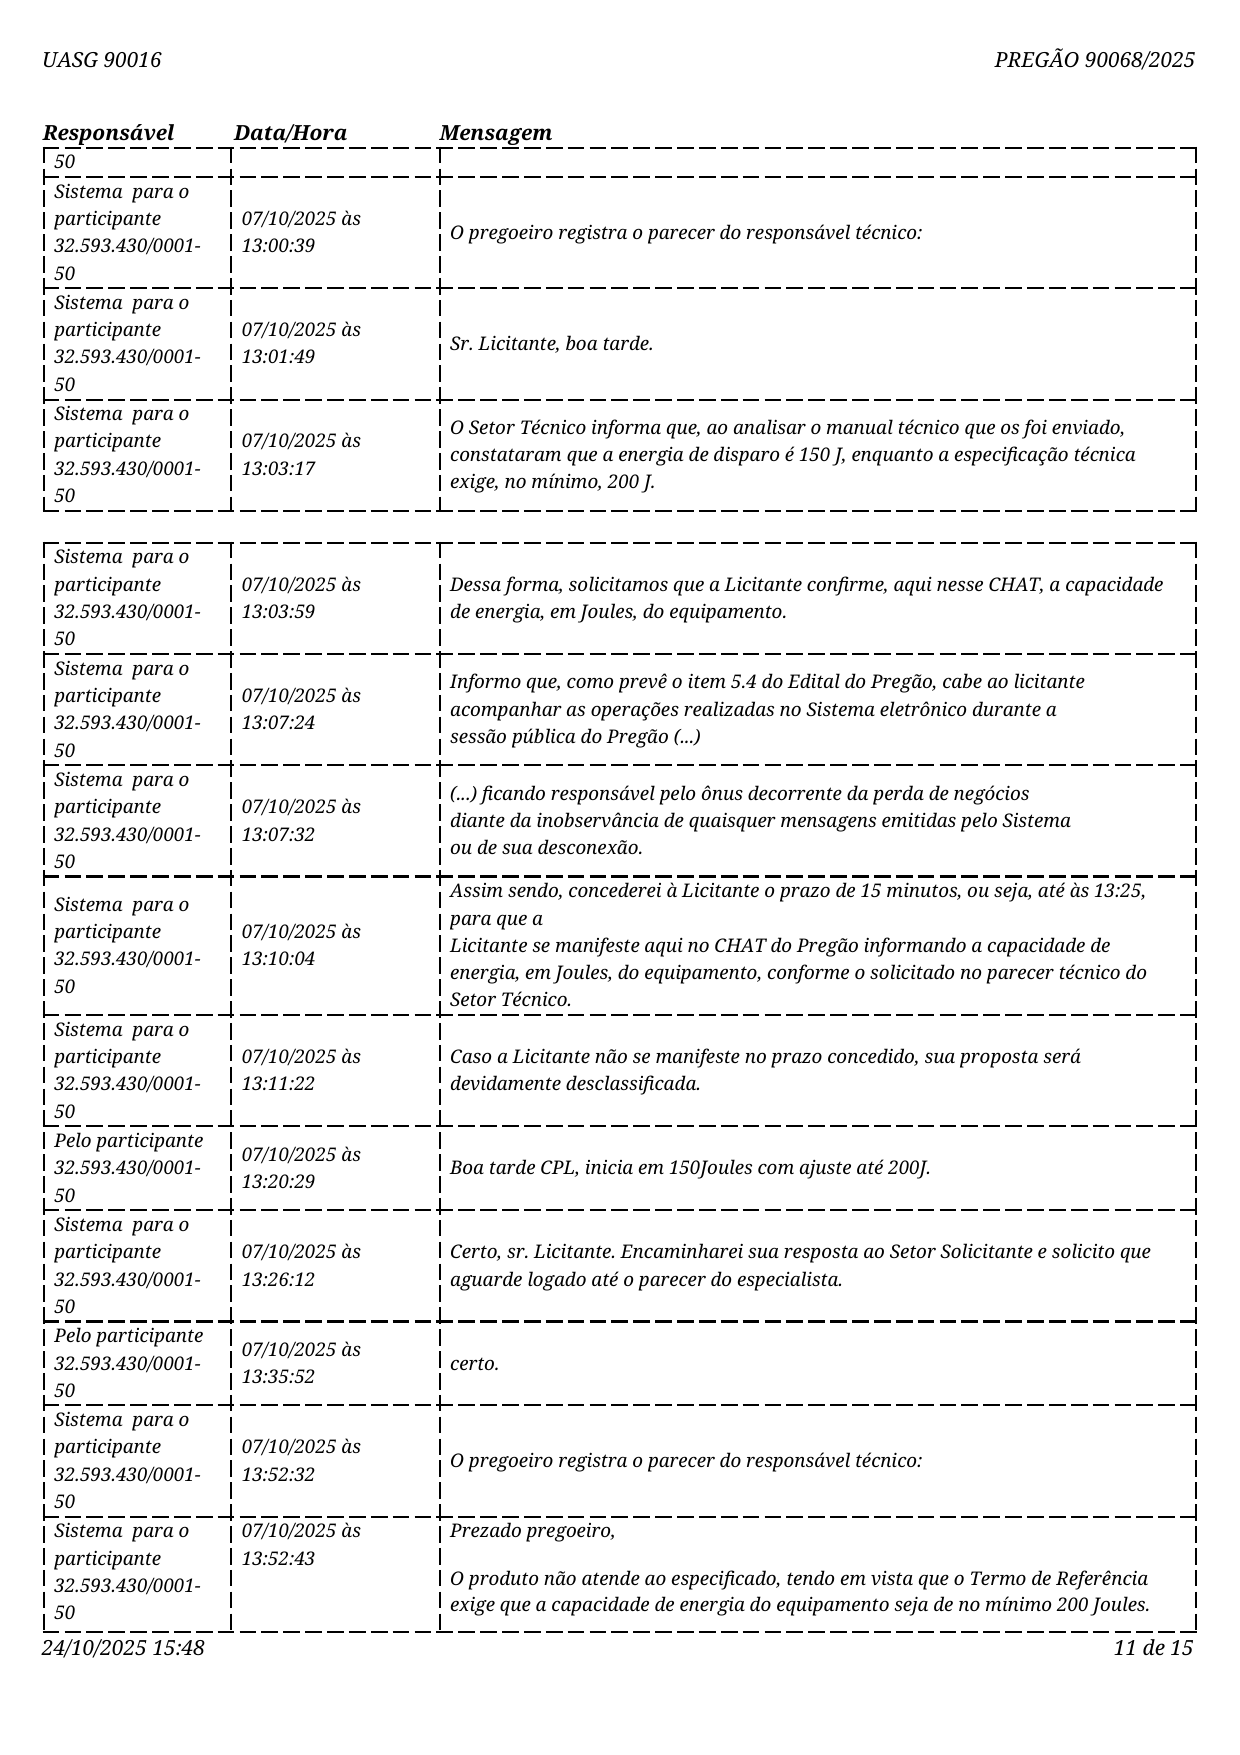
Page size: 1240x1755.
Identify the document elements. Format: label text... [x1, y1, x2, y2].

table_cell Sistema para o participante 32.593.430/0001-50 [44, 1014, 231, 1125]
table_cell [440, 147, 1196, 176]
table_cell Pelo participante 32.593.430/0001-50 [44, 1125, 231, 1209]
table_cell Pelo participante 32.593.430/0001-50 [44, 1320, 231, 1404]
table_cell 07/10/2025 às 13:52:43 [231, 1516, 439, 1631]
table_cell Sistema para o participante 32.593.430/0001-50 [44, 399, 231, 510]
table_cell Caso a Licitante não se manifeste no prazo concedido, sua proposta será devidamente desclassificada. [440, 1014, 1196, 1125]
table_cell Prezado pregoeiro, O produto não atende ao especificado, tendo em vista que o Termo de Referência exige que a capacidade de energia do equipamento seja de no mínimo 200 Joules. [440, 1516, 1196, 1631]
table_cell Sistema para o participante 32.593.430/0001-50 [44, 653, 231, 764]
table_cell 07/10/2025 às 13:00:39 [231, 176, 439, 287]
table_cell Sistema para o participante 32.593.430/0001-50 [44, 287, 231, 398]
table_cell 50 [44, 147, 231, 176]
table_cell O pregoeiro registra o parecer do responsável técnico: [440, 1404, 1196, 1516]
table_header Sistema para o participante 32.593.430/0001-50 [44, 542, 231, 653]
table_cell 07/10/2025 às 13:52:32 [231, 1404, 439, 1516]
table_cell Certo, sr. Licitante. Encaminharei sua resposta ao Setor Solicitante e solicito que aguarde logado até o parecer do especialista. [440, 1209, 1196, 1320]
table_cell O pregoeiro registra o parecer do responsável técnico: [440, 176, 1196, 287]
table_cell certo. [440, 1320, 1196, 1404]
table_cell 07/10/2025 às 13:03:17 [231, 399, 439, 510]
table_cell 07/10/2025 às 13:20:29 [231, 1125, 439, 1209]
table_header 07/10/2025 às 13:03:59 [231, 542, 439, 653]
table_cell 07/10/2025 às 13:01:49 [231, 287, 439, 398]
table_cell 07/10/2025 às 13:11:22 [231, 1014, 439, 1125]
table_cell 07/10/2025 às 13:10:04 [231, 875, 439, 1014]
table_cell Informo que, como prevê o item 5.4 do Edital do Pregão, cabe ao licitante acompanhar as operações realizadas no Sistema eletrônico durante a sessão pública do Pregão (...) [440, 653, 1196, 764]
table_cell Sistema para o participante 32.593.430/0001-50 [44, 875, 231, 1014]
table_cell 07/10/2025 às 13:07:24 [231, 653, 439, 764]
table_cell 07/10/2025 às 13:26:12 [231, 1209, 439, 1320]
table_cell Sr. Licitante, boa tarde. [440, 287, 1196, 398]
table_cell Sistema para o participante 32.593.430/0001-50 [44, 1404, 231, 1516]
table_cell [231, 147, 439, 176]
table_cell Sistema para o participante 32.593.430/0001-50 [44, 1516, 231, 1631]
table_cell Sistema para o participante 32.593.430/0001-50 [44, 1209, 231, 1320]
table_cell 07/10/2025 às 13:07:32 [231, 764, 439, 875]
table_cell Assim sendo, concederei à Licitante o prazo de 15 minutos, ou seja, até às 13:25, para que a Licitante se manifeste aqui no CHAT do Pregão informando a capacidade de energia, em Joules, do equipamento, conforme o solicitado no parecer técnico do Setor Técnico. [440, 875, 1196, 1014]
table_cell 07/10/2025 às 13:35:52 [231, 1320, 439, 1404]
table_cell (...) ficando responsável pelo ônus decorrente da perda de negócios diante da inobservância de quaisquer mensagens emitidas pelo Sistema ou de sua desconexão. [440, 764, 1196, 875]
table_cell Boa tarde CPL, inicia em 150Joules com ajuste até 200J. [440, 1125, 1196, 1209]
table_cell O Setor Técnico informa que, ao analisar o manual técnico que os foi enviado, constataram que a energia de disparo é 150 J, enquanto a especificação técnica exige, no mínimo, 200 J. [440, 399, 1196, 510]
table_cell Sistema para o participante 32.593.430/0001-50 [44, 764, 231, 875]
table_cell Sistema para o participante 32.593.430/0001-50 [44, 176, 231, 287]
table_header Dessa forma, solicitamos que a Licitante confirme, aqui nesse CHAT, a capacidade de energia, em Joules, do equipamento. [440, 542, 1196, 653]
